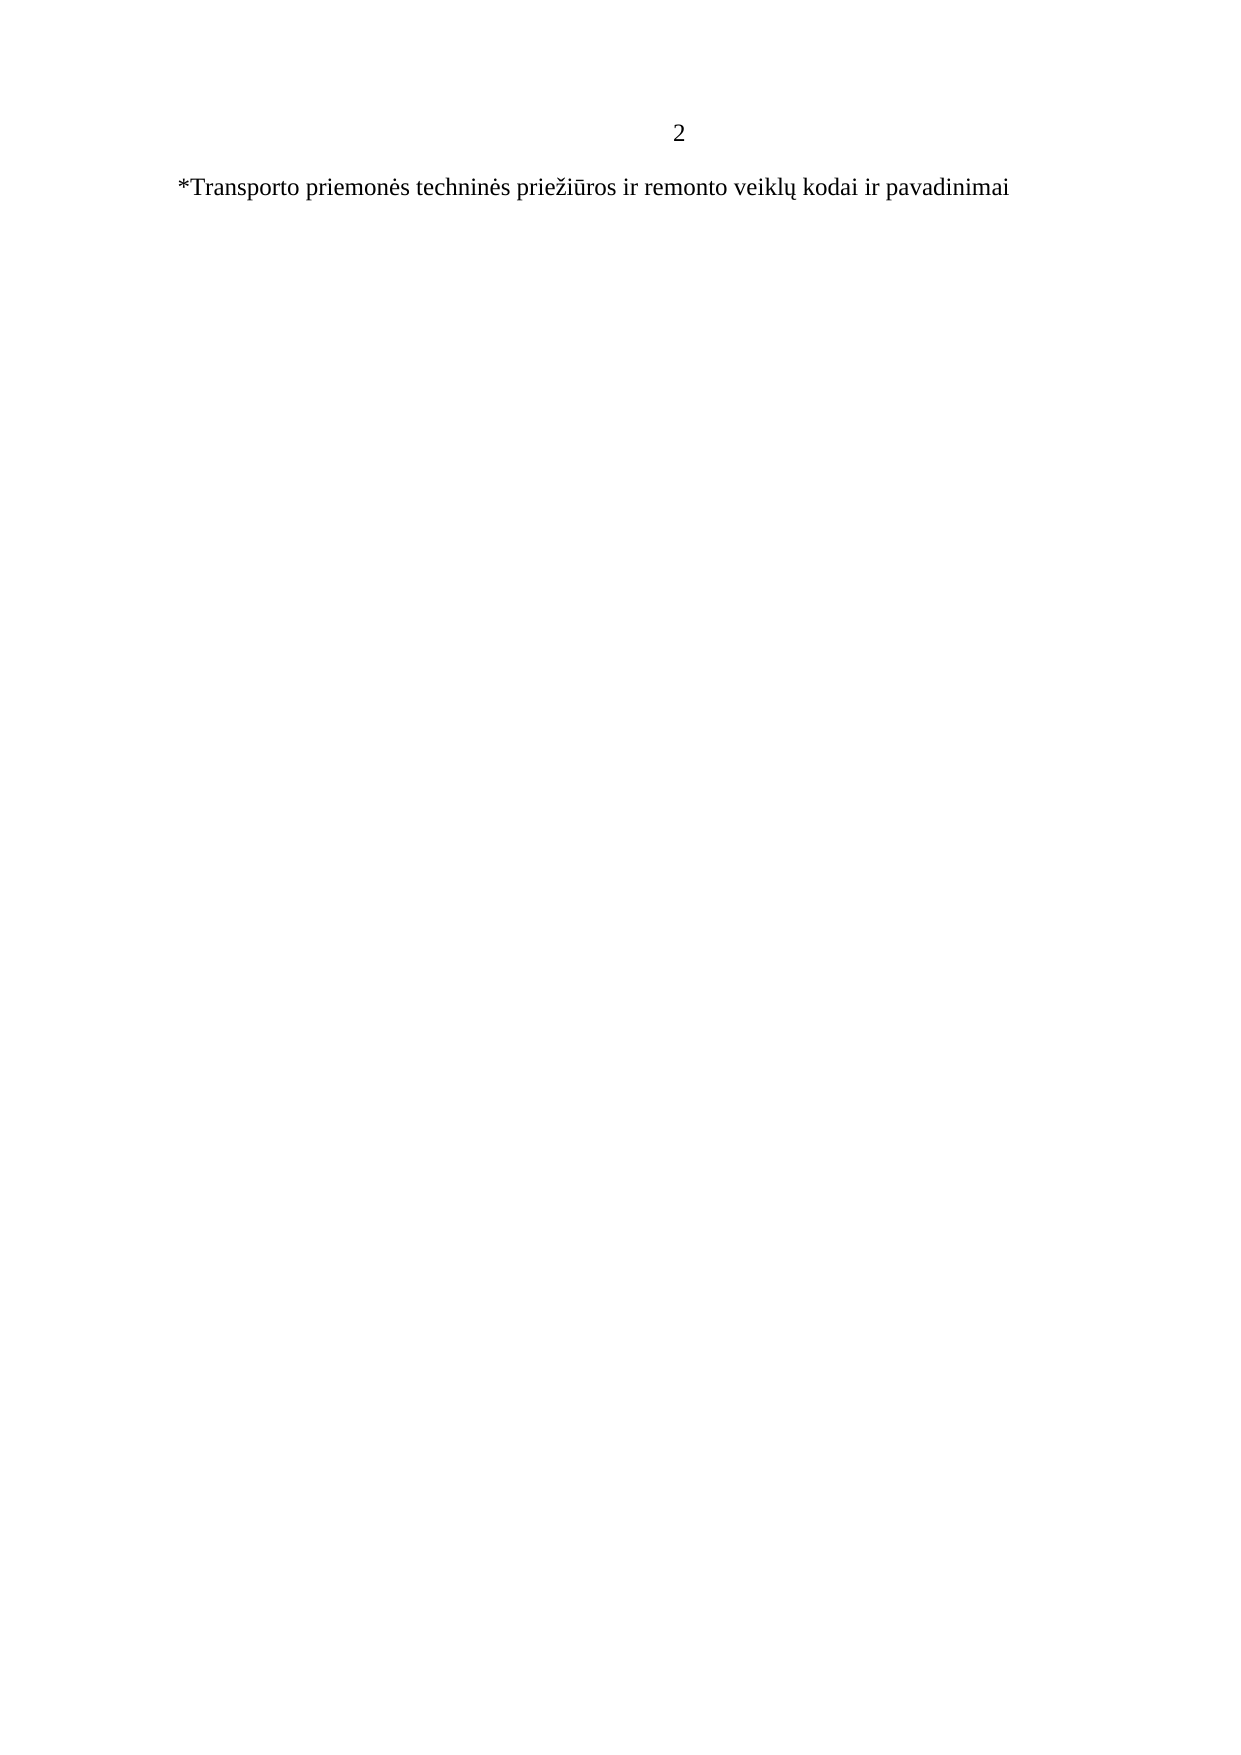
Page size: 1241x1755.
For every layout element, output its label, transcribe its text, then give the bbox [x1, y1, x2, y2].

text *Transporto priemonės techninės priežiūros ir remonto veiklų kodai ir pavadinimai [177, 172, 1181, 200]
